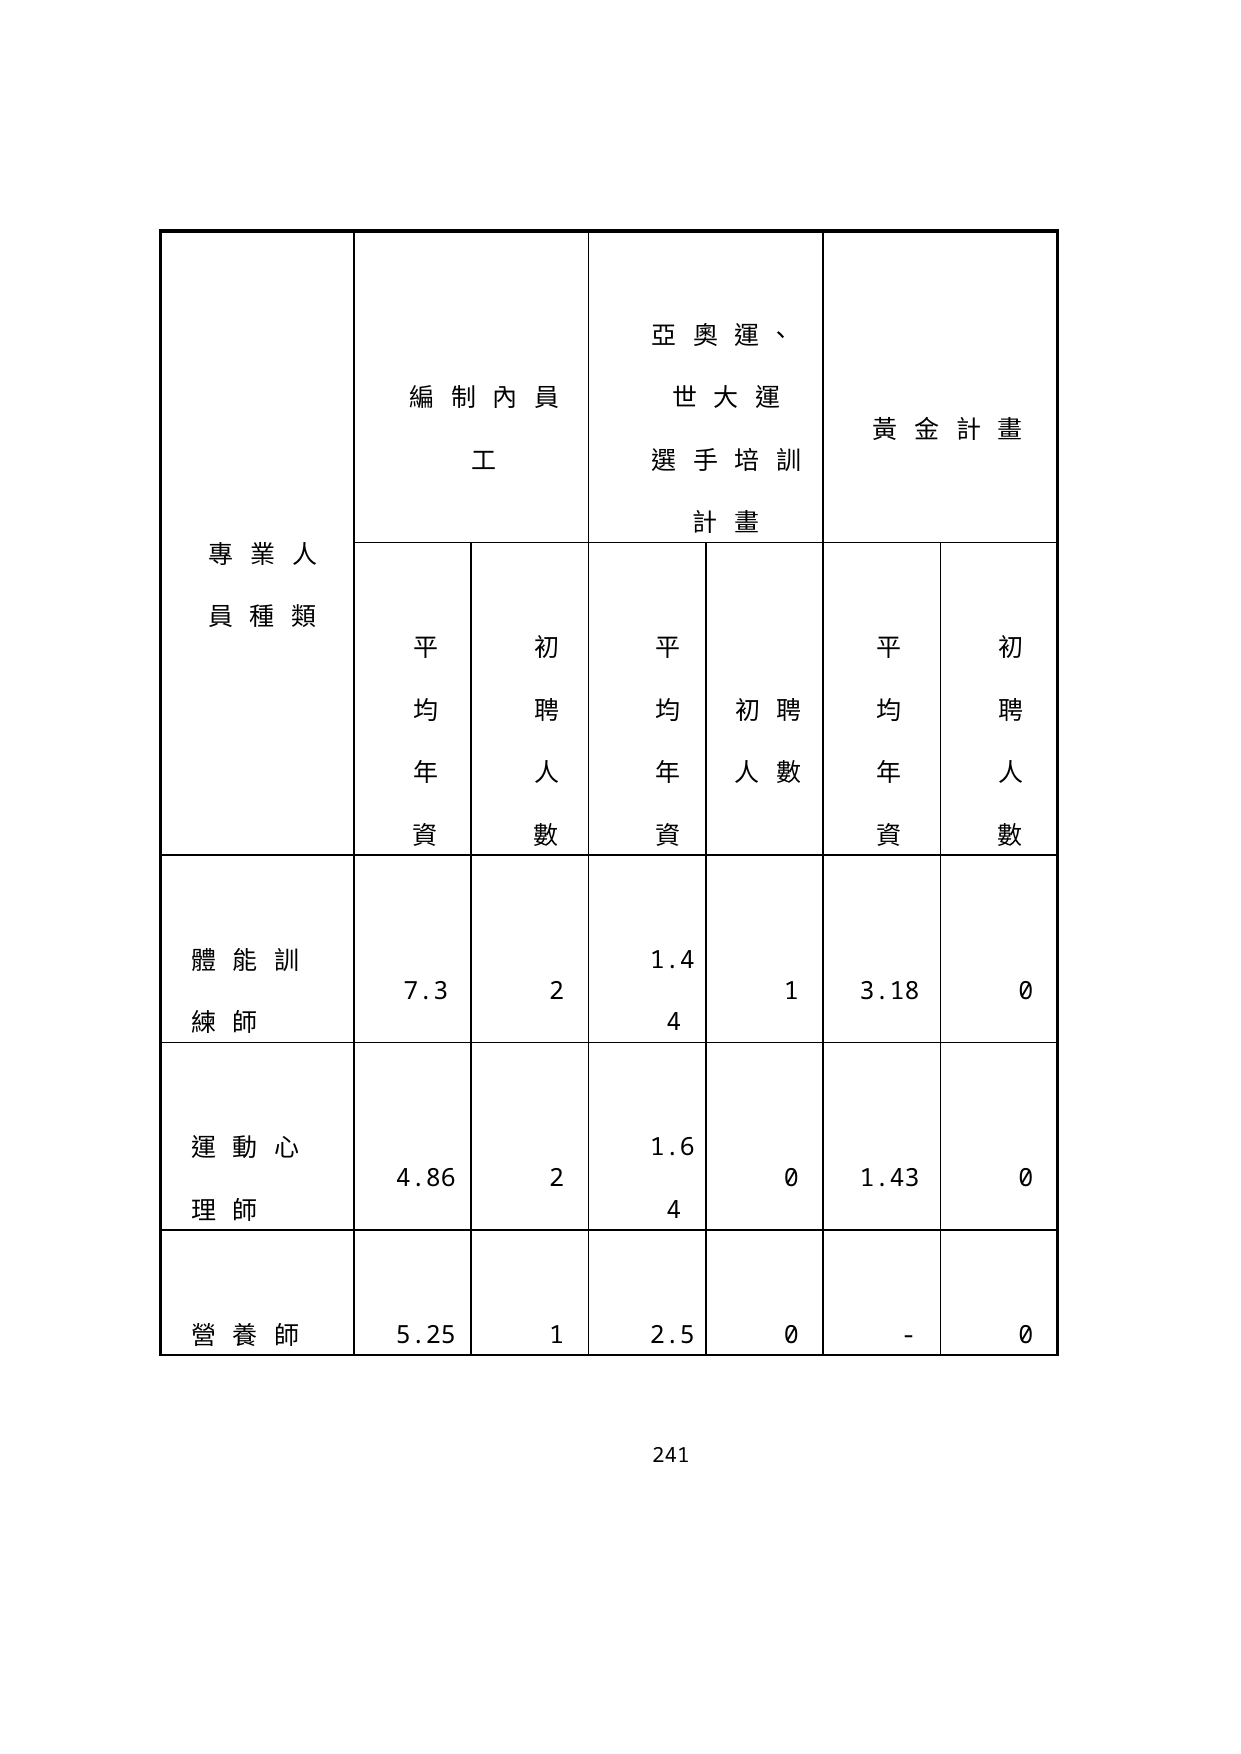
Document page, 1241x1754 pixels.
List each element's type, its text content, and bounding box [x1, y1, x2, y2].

table_cell 體能訓練師 [162, 856, 353, 1042]
table_cell 運動心理師 [162, 1043, 353, 1229]
table_cell 0 [707, 1043, 822, 1229]
table_cell 1 [472, 1231, 588, 1354]
table_cell 初聘人數 [707, 543, 822, 854]
table_cell 1.64 [589, 1043, 705, 1229]
table_cell 4.86 [355, 1043, 470, 1229]
table_cell 0 [941, 1231, 1056, 1354]
table_cell 2 [472, 856, 588, 1042]
table_cell 2 [472, 1043, 588, 1229]
table_cell 平均年資 [589, 543, 705, 854]
table_cell 5.25 [355, 1231, 470, 1354]
table_cell 1.43 [824, 1043, 940, 1229]
table_cell 3.18 [824, 856, 940, 1042]
table_header 編制內員工 [355, 233, 588, 542]
table_cell 營養師 [162, 1231, 353, 1354]
table_cell 平均年資 [355, 543, 470, 854]
table_cell 初聘人數 [472, 543, 588, 854]
table_header 亞奧運、世大運 選手培訓計畫 [589, 233, 822, 542]
table_cell - [824, 1231, 940, 1354]
table_cell 0 [941, 856, 1056, 1042]
table_cell 1.44 [589, 856, 705, 1042]
table_cell 平均年資 [824, 543, 940, 854]
table_header 黃金計畫 [824, 233, 1056, 542]
table_cell 0 [707, 1231, 822, 1354]
table_cell 初聘人數 [941, 543, 1056, 854]
table_cell 7.3 [355, 856, 470, 1042]
table_header 專業人員種類 [162, 233, 353, 854]
table_cell 2.5 [589, 1231, 705, 1354]
table_cell 1 [707, 856, 822, 1042]
table_cell 0 [941, 1043, 1056, 1229]
